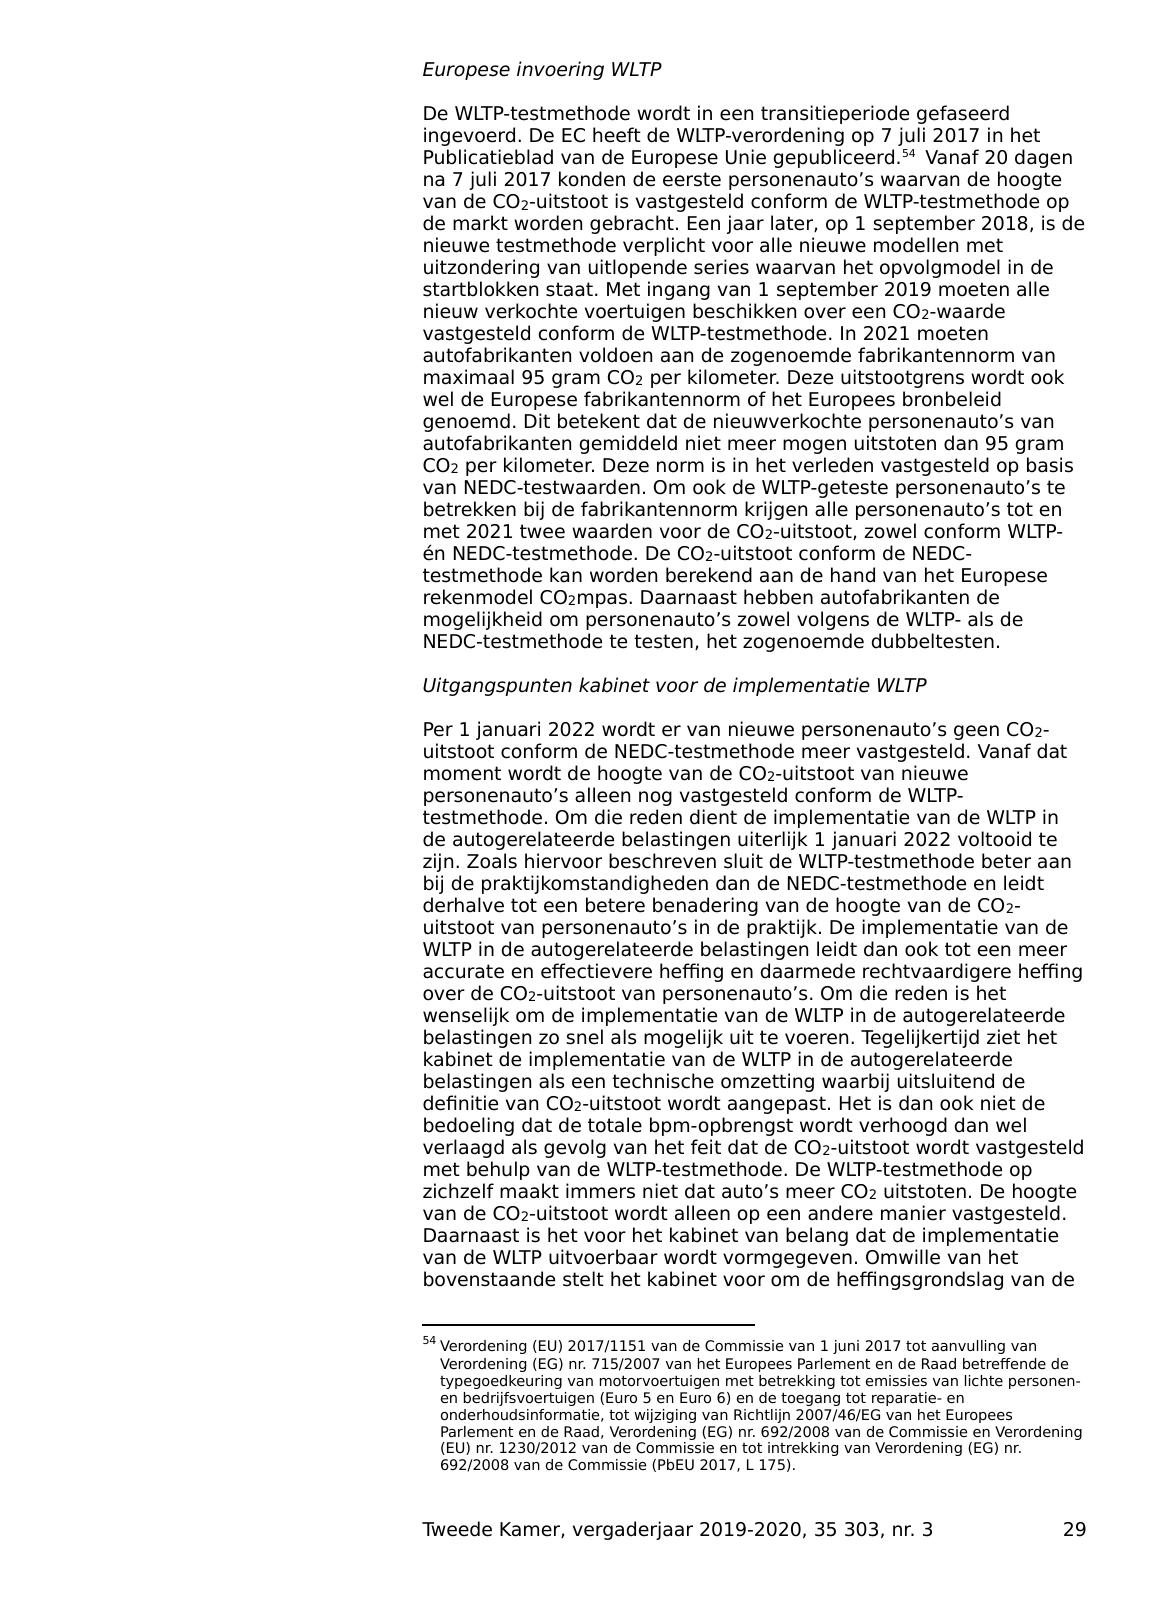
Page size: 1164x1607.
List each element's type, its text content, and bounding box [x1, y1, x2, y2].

subtitle Uitgangspunten kabinet voor de implementatie WLTP [422, 675, 1087, 697]
subtitle Europese invoering WLTP [422, 59, 1087, 81]
text Verordening (EU) 2017/1151 van de Commissie van 1 juni 2017 tot aanvulling van Verordening (EG) nr. 715/2007 van het Europees Parlement en de Raad betreffende de typegoedkeuring van motorvoertuigen met betrekking tot emissies van lichte personen- en bedrijfsvoertuigen (Euro 5 en Euro 6) en de toegang tot reparatie- en onderhoudsinformatie, tot wijziging van Richtlijn 2007/46/EG van het Europees Parlement en de Raad, Verordening (EG) nr. 692/2008 van de Commissie en Verordening (EU) nr. 1230/2012 van de Commissie en tot intrekking van Verordening (EG) nr. 692/2008 van de Commissie (PbEU 2017, L 175). [422, 1334, 1087, 1474]
text Daarnaast is het voor het kabinet van belang dat de implementatie van de WLTP uitvoerbaar wordt vormgegeven. Omwille van het bovenstaande stelt het kabinet voor om de heffingsgrondslag van de [422, 1224, 1087, 1291]
text Per 1 januari 2022 wordt er van nieuwe personenauto’s geen CO2-uitstoot conform de NEDC-testmethode meer vastgesteld. Vanaf dat moment wordt de hoogte van de CO2-uitstoot van nieuwe personenauto’s alleen nog vastgesteld conform de WLTP-testmethode. Om die reden dient de implementatie van de WLTP in de autogerelateerde belastingen uiterlijk 1 januari 2022 voltooid te zijn. Zoals hiervoor beschreven sluit de WLTP-testmethode beter aan bij de praktijkomstandigheden dan de NEDC-testmethode en leidt derhalve tot een betere benadering van de hoogte van de CO2-uitstoot van personenauto’s in de praktijk. De implementatie van de WLTP in de autogerelateerde belastingen leidt dan ook tot een meer accurate en effectievere heffing en daarmede rechtvaardigere heffing over de CO2-uitstoot van personenauto’s. Om die reden is het wenselijk om de implementatie van de WLTP in de autogerelateerde belastingen zo snel als mogelijk uit te voeren. Tegelijkertijd ziet het kabinet de implementatie van de WLTP in de autogerelateerde belastingen als een technische omzetting waarbij uitsluitend de definitie van CO2-uitstoot wordt aangepast. Het is dan ook niet de bedoeling dat de totale bpm-opbrengst wordt verhoogd dan wel verlaagd als gevolg van het feit dat de CO2-uitstoot wordt vastgesteld met behulp van de WLTP-testmethode. De WLTP-testmethode op zichzelf maakt immers niet dat auto’s meer CO2 uitstoten. De hoogte van de CO2-uitstoot wordt alleen op een andere manier vastgesteld. [422, 719, 1087, 1224]
text De WLTP-testmethode wordt in een transitieperiode gefaseerd ingevoerd. De EC heeft de WLTP-verordening op 7 juli 2017 in het Publicatieblad van de Europese Unie gepubliceerd. Vanaf 20 dagen na 7 juli 2017 konden de eerste personenauto’s waarvan de hoogte van de CO2-uitstoot is vastgesteld conform de WLTP-testmethode op de markt worden gebracht. Een jaar later, op 1 september 2018, is de nieuwe testmethode verplicht voor alle nieuwe modellen met uitzondering van uitlopende series waarvan het opvolgmodel in de startblokken staat. Met ingang van 1 september 2019 moeten alle nieuw verkochte voertuigen beschikken over een CO2-waarde vastgesteld conform de WLTP-testmethode. In 2021 moeten autofabrikanten voldoen aan de zogenoemde fabrikantennorm van maximaal 95 gram CO2 per kilometer. Deze uitstootgrens wordt ook wel de Europese fabrikantennorm of het Europees bronbeleid genoemd. Dit betekent dat de nieuwverkochte personenauto’s van autofabrikanten gemiddeld niet meer mogen uitstoten dan 95 gram CO2 per kilometer. Deze norm is in het verleden vastgesteld op basis van NEDC-testwaarden. Om ook de WLTP-geteste personenauto’s te betrekken bij de fabrikantennorm krijgen alle personenauto’s tot en met 2021 twee waarden voor de CO2-uitstoot, zowel conform WLTP- én NEDC-testmethode. De CO2-uitstoot conform de NEDC-testmethode kan worden berekend aan de hand van het Europese rekenmodel CO2mpas. Daarnaast hebben autofabrikanten de mogelijkheid om personenauto’s zowel volgens de WLTP- als de NEDC-testmethode te testen, het zogenoemde dubbeltesten. [422, 103, 1087, 653]
